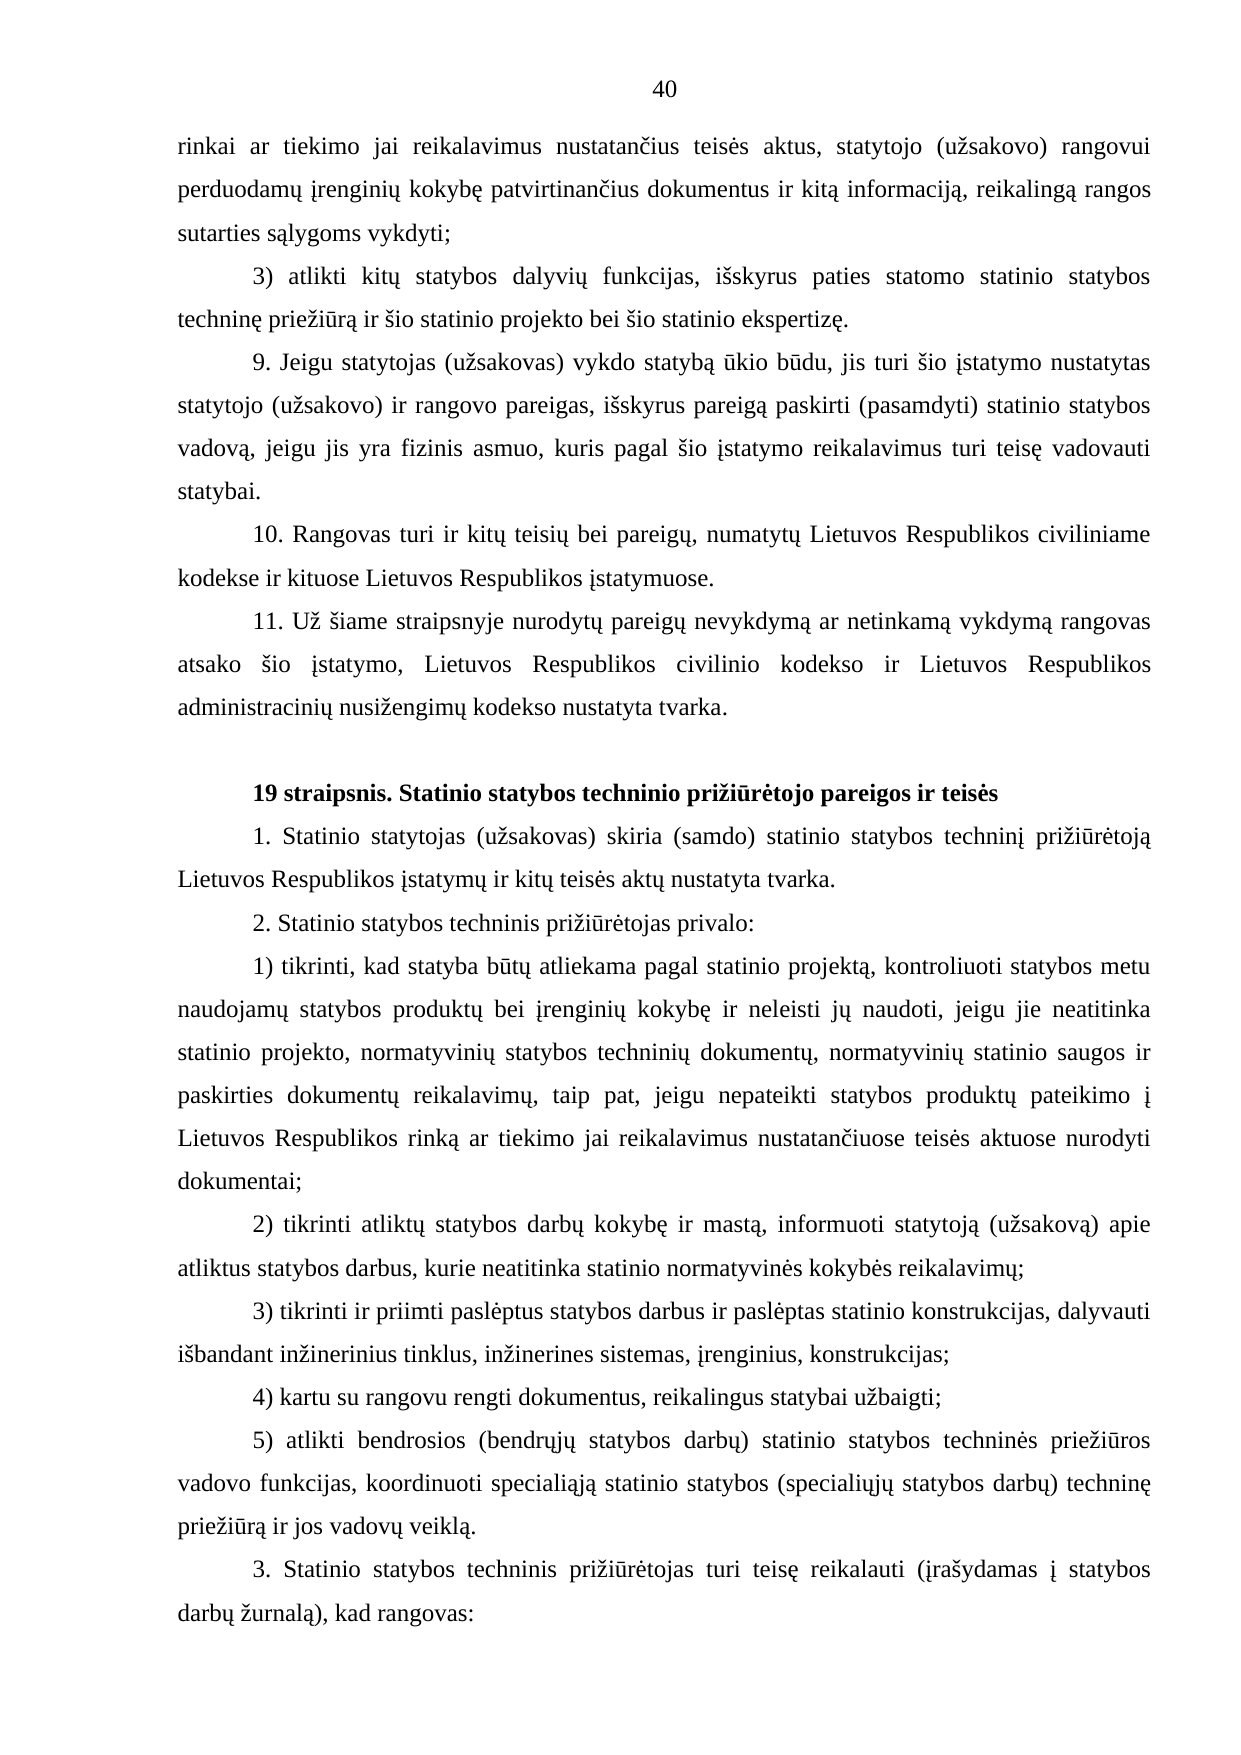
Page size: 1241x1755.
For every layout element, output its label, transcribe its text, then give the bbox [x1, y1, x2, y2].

text 11. Už šiame straipsnyje nurodytų pareigų nevykdymą ar netinkamą vykdymą rangovas atsako šio įstatymo, Lietuvos Respublikos civilinio kodekso ir Lietuvos Respublikos administracinių nusižengimų kodekso nustatyta tvarka. [177, 606, 1152, 721]
text 5) atlikti bendrosios (bendrųjų statybos darbų) statinio statybos techninės priežiūros vadovo funkcijas, koordinuoti specialiąją statinio statybos (specialiųjų statybos darbų) techninę priežiūrą ir jos vadovų veiklą. [177, 1425, 1152, 1540]
text rinkai ar tiekimo jai reikalavimus nustatančius teisės aktus, statytojo (užsakovo) rangovui perduodamų įrenginių kokybę patvirtinančius dokumentus ir kitą informaciją, reikalingą rangos sutarties sąlygoms vykdyti; [177, 131, 1152, 246]
text 9. Jeigu statytojas (užsakovas) vykdo statybą ūkio būdu, jis turi šio įstatymo nustatytas statytojo (užsakovo) ir rangovo pareigas, išskyrus pareigą paskirti (pasamdyti) statinio statybos vadovą, jeigu jis yra fizinis asmuo, kuris pagal šio įstatymo reikalavimus turi teisę vadovauti statybai. [177, 347, 1152, 505]
text 3. Statinio statybos techninis prižiūrėtojas turi teisę reikalauti (įrašydamas į statybos darbų žurnalą), kad rangovas: [177, 1554, 1152, 1626]
text 4) kartu su rangovu rengti dokumentus, reikalingus statybai užbaigti; [177, 1382, 1152, 1411]
text 19 straipsnis. Statinio statybos techninio prižiūrėtojo pareigos ir teisės [177, 778, 1152, 807]
text 2. Statinio statybos techninis prižiūrėtojas privalo: [177, 908, 1152, 936]
text 10. Rangovas turi ir kitų teisių bei pareigų, numatytų Lietuvos Respublikos civiliniame kodekse ir kituose Lietuvos Respublikos įstatymuose. [177, 519, 1152, 591]
text 2) tikrinti atliktų statybos darbų kokybę ir mastą, informuoti statytoją (užsakovą) apie atliktus statybos darbus, kurie neatitinka statinio normatyvinės kokybės reikalavimų; [177, 1209, 1152, 1281]
text 1. Statinio statytojas (užsakovas) skiria (samdo) statinio statybos techninį prižiūrėtoją Lietuvos Respublikos įstatymų ir kitų teisės aktų nustatyta tvarka. [177, 821, 1152, 893]
text 3) tikrinti ir priimti paslėptus statybos darbus ir paslėptas statinio konstrukcijas, dalyvauti išbandant inžinerinius tinklus, inžinerines sistemas, įrenginius, konstrukcijas; [177, 1296, 1152, 1368]
text 1) tikrinti, kad statyba būtų atliekama pagal statinio projektą, kontroliuoti statybos metu naudojamų statybos produktų bei įrenginių kokybę ir neleisti jų naudoti, jeigu jie neatitinka statinio projekto, normatyvinių statybos techninių dokumentų, normatyvinių statinio saugos ir paskirties dokumentų reikalavimų, taip pat, jeigu nepateikti statybos produktų pateikimo į Lietuvos Respublikos rinką ar tiekimo jai reikalavimus nustatančiuose teisės aktuose nurodyti dokumentai; [177, 951, 1152, 1195]
text 3) atlikti kitų statybos dalyvių funkcijas, išskyrus paties statomo statinio statybos techninę priežiūrą ir šio statinio projekto bei šio statinio ekspertizę. [177, 261, 1152, 333]
